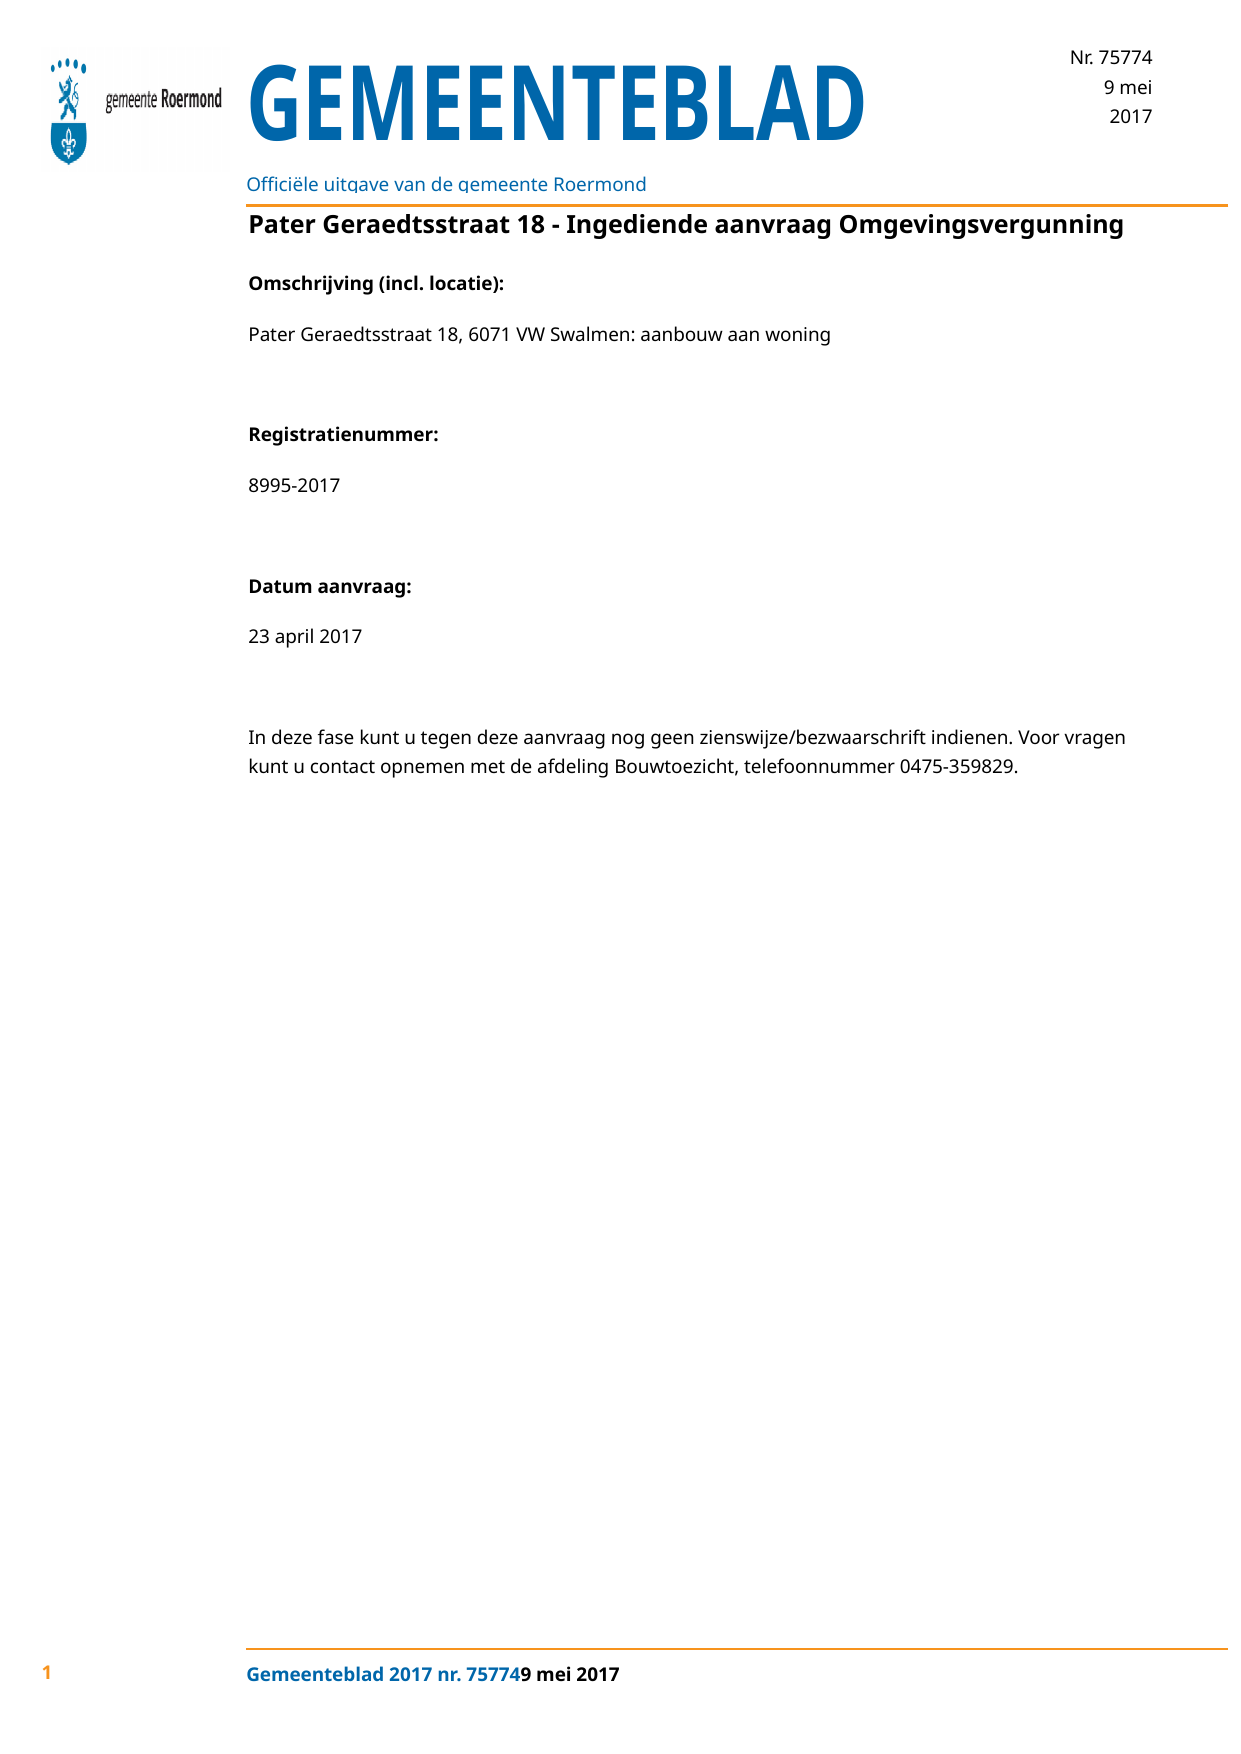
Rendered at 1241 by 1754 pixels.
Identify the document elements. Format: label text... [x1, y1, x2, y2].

text Registratienummer: [248, 422, 1152, 447]
text 23 april 2017 [248, 623, 1152, 649]
picture [41, 47, 231, 172]
text 8995-2017 [248, 472, 1152, 498]
text Pater Geraedtsstraat 18, 6071 VW Swalmen: aanbouw aan woning [248, 321, 1152, 346]
text Pater Geraedtsstraat 18 - Ingediende aanvraag Omgevingsvergunning [248, 207, 1152, 241]
text Datum aanvraag: [248, 573, 1152, 598]
text Omschrijving (incl. locatie): [248, 270, 1152, 296]
text In deze fase kunt u tegen deze aanvraag nog geen zienswijze/bezwaarschrift indienen. Voor vragen kunt u contact opnemen met de afdeling Bouwtoezicht, telefoonnummer 0475-359829. [248, 724, 1152, 779]
